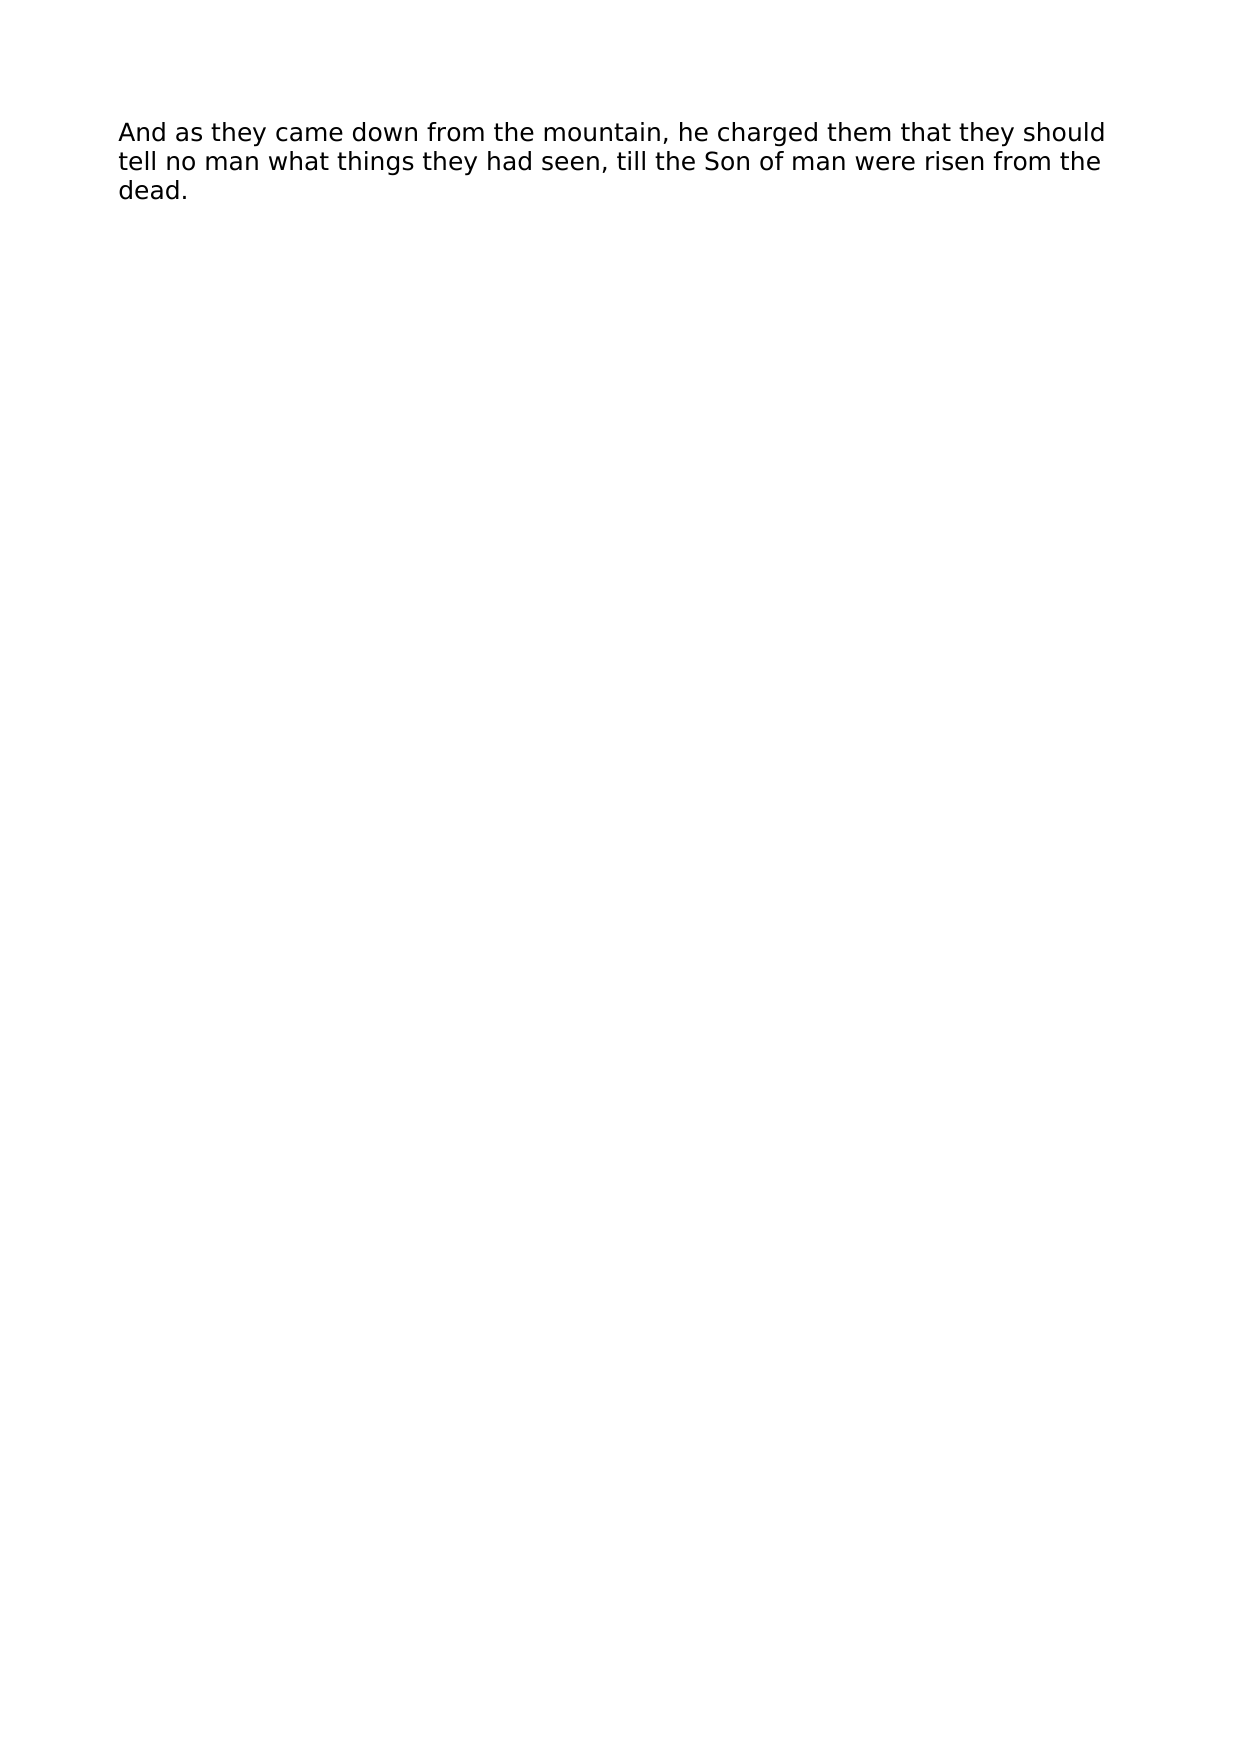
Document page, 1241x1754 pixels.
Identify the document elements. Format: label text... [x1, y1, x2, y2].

text And as they came down from the mountain, he charged them that they should tell no man what things they had seen, till the Son of man were risen from the dead. [118, 118, 1122, 206]
